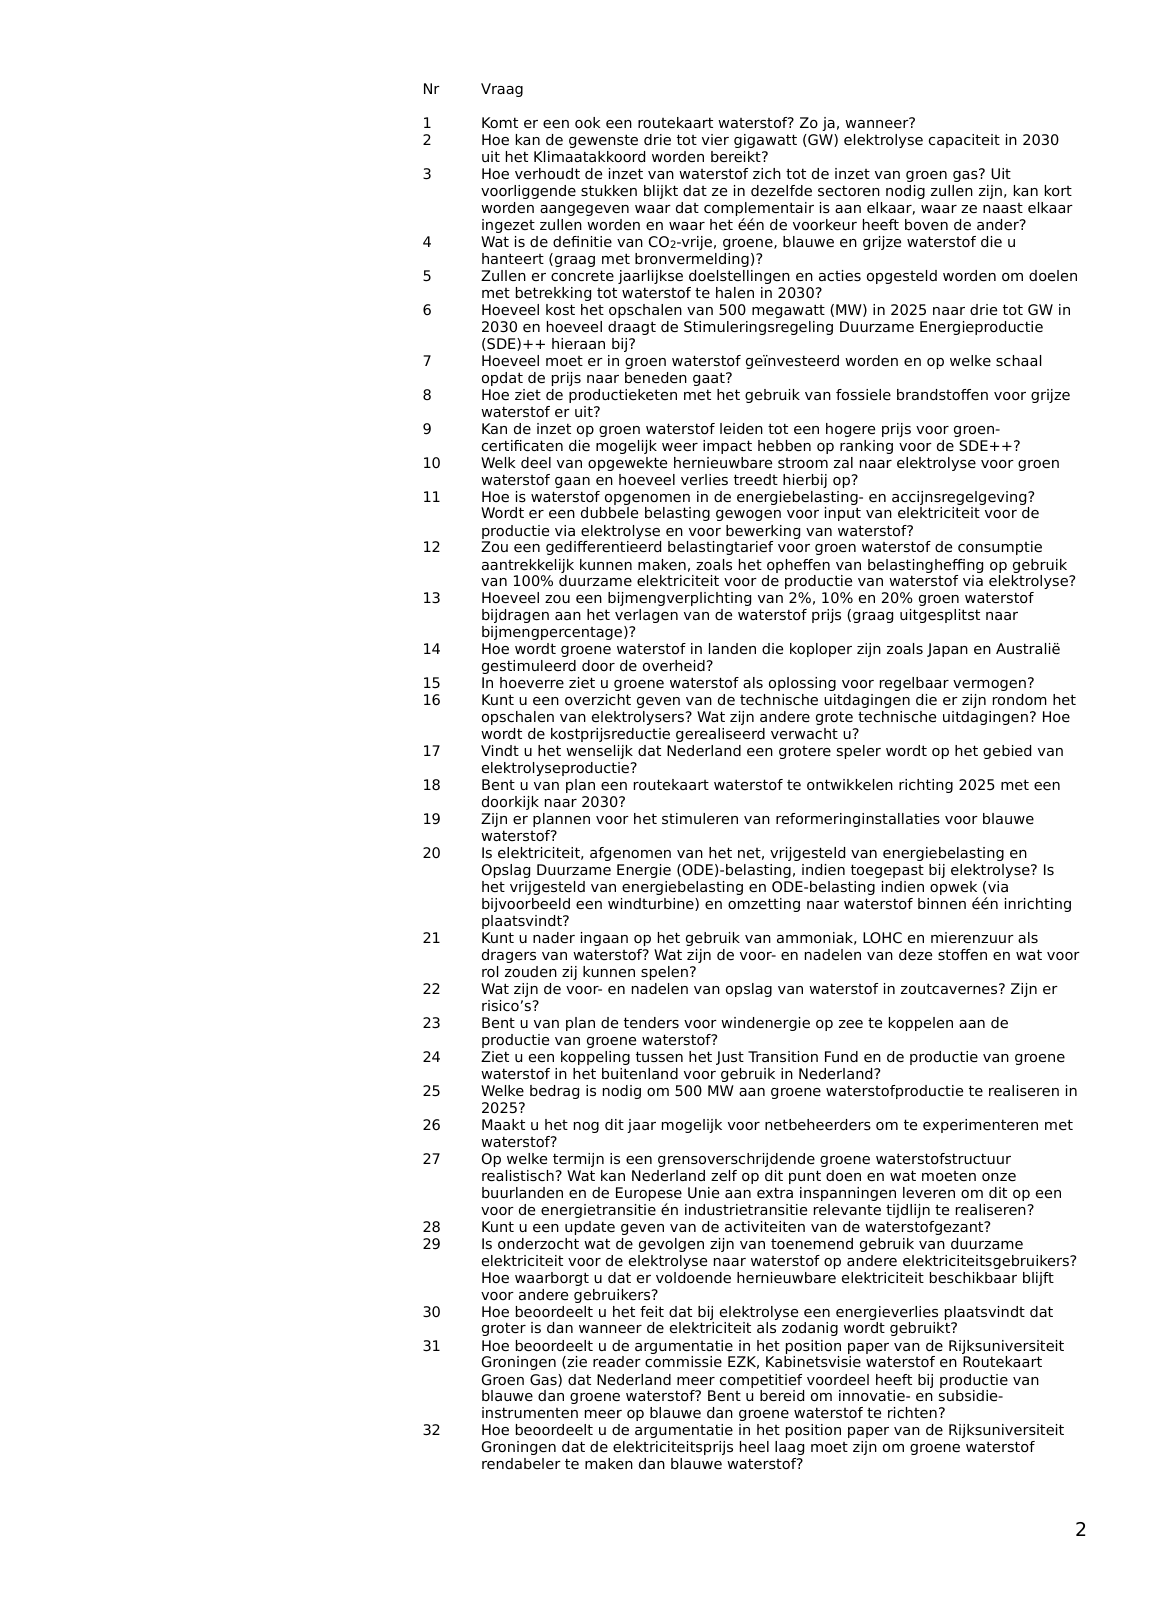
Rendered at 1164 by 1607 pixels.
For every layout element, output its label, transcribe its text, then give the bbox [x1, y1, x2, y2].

table_cell [475, 98, 1087, 115]
table_cell [422, 98, 475, 115]
table_cell 18 [422, 777, 475, 811]
table_header Vraag [475, 81, 1087, 98]
table_cell Zou een gedifferentieerd belastingtarief voor groen waterstof de consumptie aantrekkelijk kunnen maken, zoals het opheffen van belastingheffing op gebruik van 100% duurzame elektriciteit voor de productie van waterstof via elektrolyse? [475, 539, 1087, 590]
table_cell Welke bedrag is nodig om 500 MW aan groene waterstofproductie te realiseren in 2025? [475, 1083, 1087, 1117]
table_cell Hoe is waterstof opgenomen in de energiebelasting- en accijnsregelgeving? Wordt er een dubbele belasting gewogen voor input van elektriciteit voor de productie via elektrolyse en voor bewerking van waterstof? [475, 489, 1087, 539]
table_cell 4 [422, 234, 475, 268]
table_cell In hoeverre ziet u groene waterstof als oplossing voor regelbaar vermogen? [475, 675, 1087, 692]
table_cell Hoeveel moet er in groen waterstof geïnvesteerd worden en op welke schaal opdat de prijs naar beneden gaat? [475, 353, 1087, 387]
table_cell Vindt u het wenselijk dat Nederland een grotere speler wordt op het gebied van elektrolyseproductie? [475, 743, 1087, 777]
table_cell 26 [422, 1117, 475, 1151]
table_cell Ziet u een koppeling tussen het Just Transition Fund en de productie van groene waterstof in het buitenland voor gebruik in Nederland? [475, 1049, 1087, 1083]
table_cell 20 [422, 845, 475, 930]
table_cell Hoe verhoudt de inzet van waterstof zich tot de inzet van groen gas? Uit voorliggende stukken blijkt dat ze in dezelfde sectoren nodig zullen zijn, kan kort worden aangegeven waar dat complementair is aan elkaar, waar ze naast elkaar ingezet zullen worden en waar het één de voorkeur heeft boven de ander? [475, 166, 1087, 234]
table_cell 14 [422, 641, 475, 675]
table_cell Op welke termijn is een grensoverschrijdende groene waterstofstructuur realistisch? Wat kan Nederland zelf op dit punt doen en wat moeten onze buurlanden en de Europese Unie aan extra inspanningen leveren om dit op een voor de energietransitie én industrietransitie relevante tijdlijn te realiseren? [475, 1151, 1087, 1218]
table_cell Hoeveel kost het opschalen van 500 megawatt (MW) in 2025 naar drie tot GW in 2030 en hoeveel draagt de Stimuleringsregeling Duurzame Energieproductie (SDE)++ hieraan bij? [475, 302, 1087, 353]
table_cell 2 [422, 132, 475, 166]
table_cell 24 [422, 1049, 475, 1083]
table_header Nr [422, 81, 475, 98]
table_cell 11 [422, 489, 475, 539]
table_cell Zullen er concrete jaarlijkse doelstellingen en acties opgesteld worden om doelen met betrekking tot waterstof te halen in 2030? [475, 268, 1087, 302]
table_cell 12 [422, 539, 475, 590]
table_cell Is onderzocht wat de gevolgen zijn van toenemend gebruik van duurzame elektriciteit voor de elektrolyse naar waterstof op andere elektriciteitsgebruikers? Hoe waarborgt u dat er voldoende hernieuwbare elektriciteit beschikbaar blijft voor andere gebruikers? [475, 1236, 1087, 1303]
table_cell Hoe ziet de productieketen met het gebruik van fossiele brandstoffen voor grijze waterstof er uit? [475, 387, 1087, 421]
table_cell 10 [422, 455, 475, 488]
table_cell Kan de inzet op groen waterstof leiden tot een hogere prijs voor groen-certificaten die mogelijk weer impact hebben op ranking voor de SDE++? [475, 421, 1087, 454]
table_cell 28 [422, 1219, 475, 1236]
table_cell 3 [422, 166, 475, 234]
table_cell Kunt u nader ingaan op het gebruik van ammoniak, LOHC en mierenzuur als dragers van waterstof? Wat zijn de voor- en nadelen van deze stoffen en wat voor rol zouden zij kunnen spelen? [475, 930, 1087, 981]
table_cell 31 [422, 1338, 475, 1422]
table_cell 6 [422, 302, 475, 353]
table_cell 22 [422, 981, 475, 1015]
table_cell 30 [422, 1304, 475, 1337]
table_cell 7 [422, 353, 475, 387]
table_cell Hoe kan de gewenste drie tot vier gigawatt (GW) elektrolyse capaciteit in 2030 uit het Klimaatakkoord worden bereikt? [475, 132, 1087, 166]
table_cell Bent u van plan een routekaart waterstof te ontwikkelen richting 2025 met een doorkijk naar 2030? [475, 777, 1087, 811]
table_cell Maakt u het nog dit jaar mogelijk voor netbeheerders om te experimenteren met waterstof? [475, 1117, 1087, 1151]
table_cell Wat zijn de voor- en nadelen van opslag van waterstof in zoutcavernes? Zijn er risico’s? [475, 981, 1087, 1015]
table_cell Hoe wordt groene waterstof in landen die koploper zijn zoals Japan en Australië gestimuleerd door de overheid? [475, 641, 1087, 675]
table_cell 15 [422, 675, 475, 692]
table_cell Hoeveel zou een bijmengverplichting van 2%, 10% en 20% groen waterstof bijdragen aan het verlagen van de waterstof prijs (graag uitgesplitst naar bijmengpercentage)? [475, 590, 1087, 641]
table_cell Hoe beoordeelt u het feit dat bij elektrolyse een energieverlies plaatsvindt dat groter is dan wanneer de elektriciteit als zodanig wordt gebruikt? [475, 1304, 1087, 1337]
table_cell 27 [422, 1151, 475, 1218]
table_cell 8 [422, 387, 475, 421]
table_cell 25 [422, 1083, 475, 1117]
table_cell Bent u van plan de tenders voor windenergie op zee te koppelen aan de productie van groene waterstof? [475, 1015, 1087, 1049]
table_cell Kunt u een overzicht geven van de technische uitdagingen die er zijn rondom het opschalen van elektrolysers? Wat zijn andere grote technische uitdagingen? Hoe wordt de kostprijsreductie gerealiseerd verwacht u? [475, 692, 1087, 743]
table_cell 5 [422, 268, 475, 302]
table_cell Komt er een ook een routekaart waterstof? Zo ja, wanneer? [475, 115, 1087, 132]
table_cell Is elektriciteit, afgenomen van het net, vrijgesteld van energiebelasting en Opslag Duurzame Energie (ODE)-belasting, indien toegepast bij elektrolyse? Is het vrijgesteld van energiebelasting en ODE-belasting indien opwek (via bijvoorbeeld een windturbine) en omzetting naar waterstof binnen één inrichting plaatsvindt? [475, 845, 1087, 930]
table_cell 19 [422, 811, 475, 845]
table_cell 17 [422, 743, 475, 777]
table_cell Hoe beoordeelt u de argumentatie in het position paper van de Rijksuniversiteit Groningen (zie reader commissie EZK, Kabinetsvisie waterstof en Routekaart Groen Gas) dat Nederland meer competitief voordeel heeft bij productie van blauwe dan groene waterstof? Bent u bereid om innovatie- en subsidie-instrumenten meer op blauwe dan groene waterstof te richten? [475, 1338, 1087, 1422]
table_cell Wat is de definitie van CO2-vrije, groene, blauwe en grijze waterstof die u hanteert (graag met bronvermelding)? [475, 234, 1087, 268]
table_cell Zijn er plannen voor het stimuleren van reformeringinstallaties voor blauwe waterstof? [475, 811, 1087, 845]
table_cell 32 [422, 1422, 475, 1473]
table_cell 13 [422, 590, 475, 641]
table_cell 9 [422, 421, 475, 454]
table_cell 21 [422, 930, 475, 981]
table_cell 29 [422, 1236, 475, 1303]
table_cell 1 [422, 115, 475, 132]
table_cell 23 [422, 1015, 475, 1049]
table_cell Kunt u een update geven van de activiteiten van de waterstofgezant? [475, 1219, 1087, 1236]
table_cell Hoe beoordeelt u de argumentatie in het position paper van de Rijksuniversiteit Groningen dat de elektriciteitsprijs heel laag moet zijn om groene waterstof rendabeler te maken dan blauwe waterstof? [475, 1422, 1087, 1473]
table_cell 16 [422, 692, 475, 743]
table_cell Welk deel van opgewekte hernieuwbare stroom zal naar elektrolyse voor groen waterstof gaan en hoeveel verlies treedt hierbij op? [475, 455, 1087, 488]
